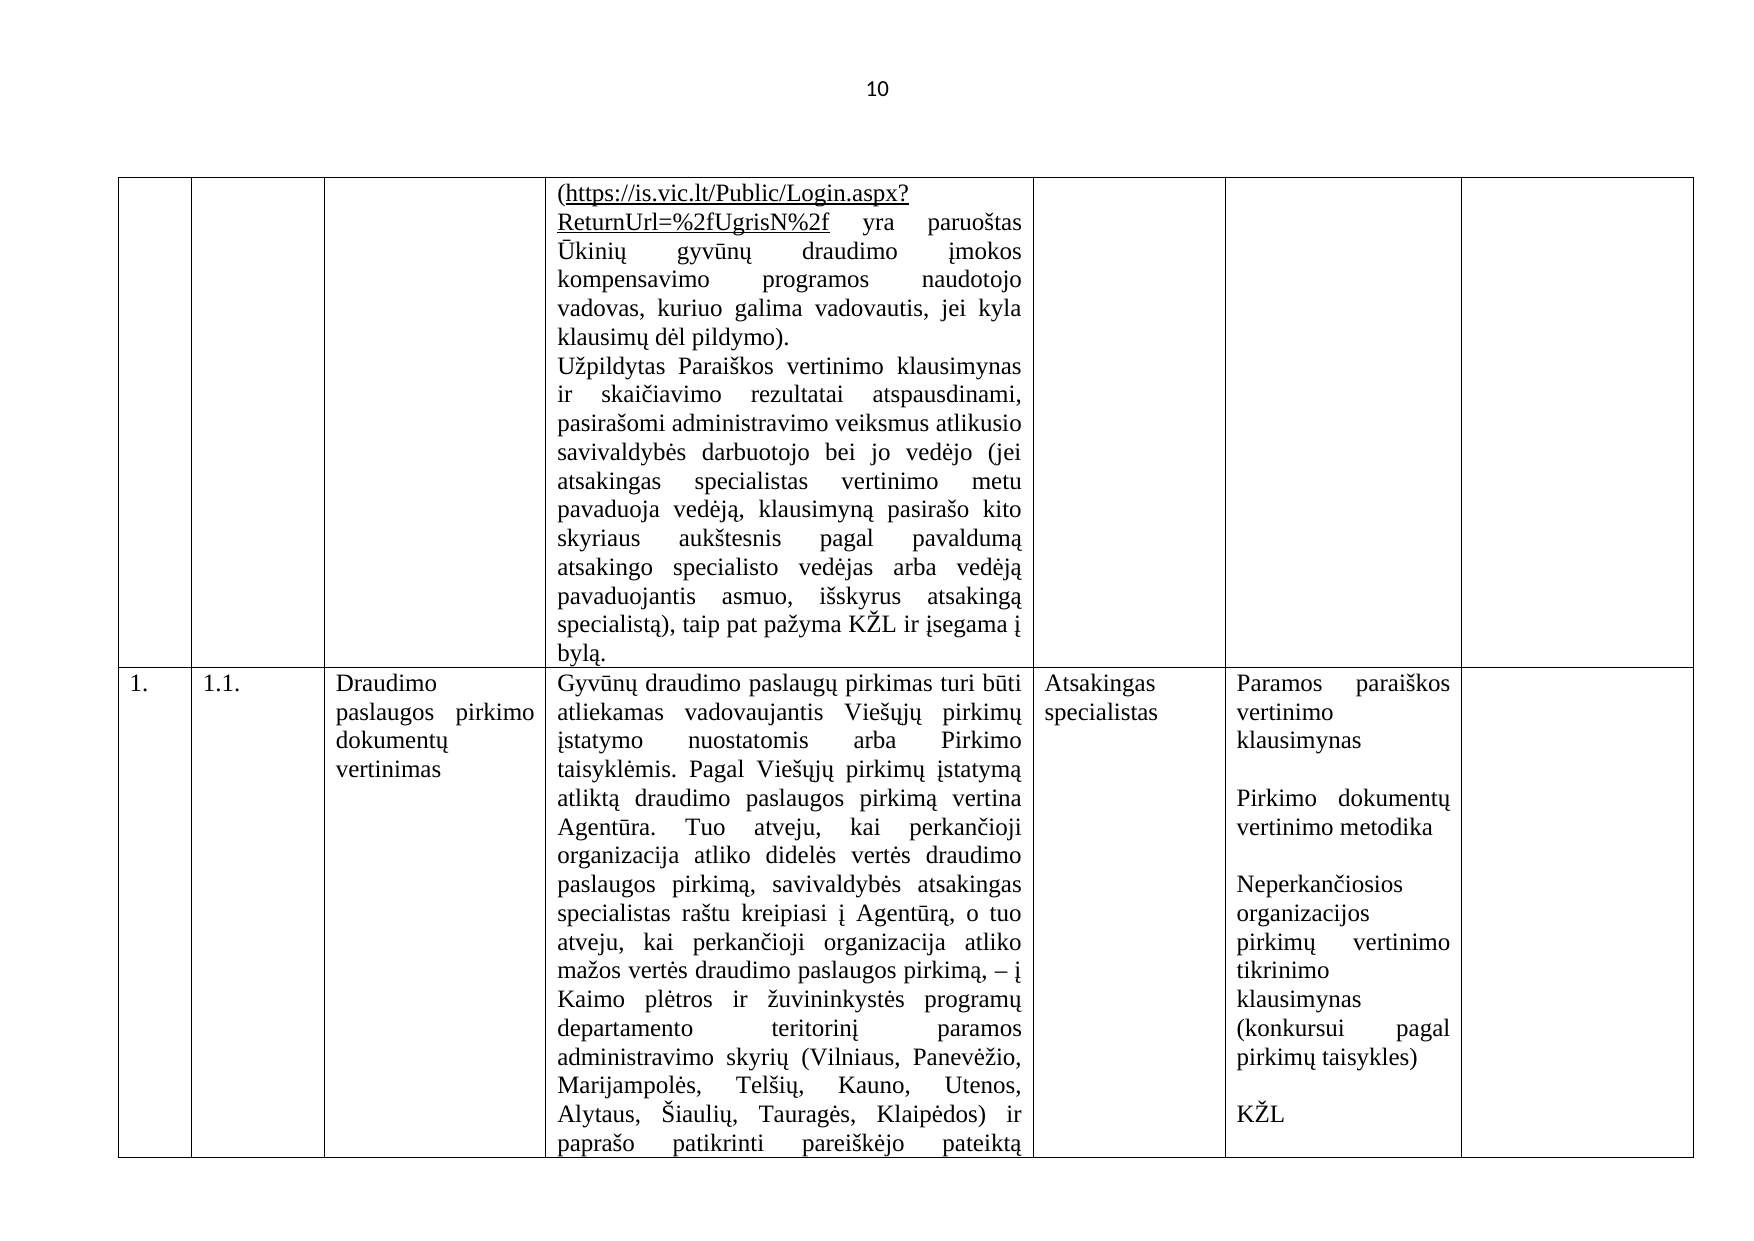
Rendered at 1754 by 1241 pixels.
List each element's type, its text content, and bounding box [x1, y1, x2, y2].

table_cell Atsakingas specialistas [1034, 668, 1225, 1157]
table_cell Gyvūnų draudimo paslaugų pirkimas turi būti atliekamas vadovaujantis Viešųjų pirkimų įstatymo nuostatomis arba Pirkimo taisyklėmis. Pagal Viešųjų pirkimų įstatymą atliktą draudimo paslaugos pirkimą vertina Agentūra. Tuo atveju, kai perkančioji organizacija atliko didelės vertės draudimo paslaugos pirkimą, savivaldybės atsakingas specialistas raštu kreipiasi į Agentūrą, o tuo atveju, kai perkančioji organizacija atliko mažos vertės draudimo paslaugos pirkimą, – į Kaimo plėtros ir žuvininkystės programų departamento teritorinį paramos administravimo skyrių (Vilniaus, Panevėžio, Marijampolės, Telšių, Kauno, Utenos, Alytaus, Šiaulių, Tauragės, Klaipėdos) ir paprašo patikrinti pareiškėjo pateiktą [546, 668, 1033, 1157]
table_cell [192, 178, 324, 667]
table_cell [325, 178, 545, 667]
table_cell [119, 178, 191, 667]
table_cell (https://is.vic.lt/Public/Login.aspx?ReturnUrl=%2fUgrisN%2f yra paruoštas Ūkinių gyvūnų draudimo įmokos kompensavimo programos naudotojo vadovas, kuriuo galima vadovautis, jei kyla klausimų dėl pildymo). Užpildytas Paraiškos vertinimo klausimynas ir skaičiavimo rezultatai atspausdinami, pasirašomi administravimo veiksmus atlikusio savivaldybės darbuotojo bei jo vedėjo (jei atsakingas specialistas vertinimo metu pavaduoja vedėją, klausimyną pasirašo kito skyriaus aukštesnis pagal pavaldumą atsakingo specialisto vedėjas arba vedėją pavaduojantis asmuo, išskyrus atsakingą specialistą), taip pat pažyma KŽL ir įsegama į bylą. [546, 178, 1033, 667]
table_cell [1034, 178, 1225, 667]
table_cell [1226, 178, 1461, 667]
table_cell Draudimo paslaugos pirkimo dokumentų vertinimas [325, 668, 545, 1157]
table_cell 1.1. [192, 668, 324, 1157]
table_cell Paramos paraiškos vertinimo klausimynas Pirkimo dokumentų vertinimo metodika Neperkančiosios organizacijos pirkimų vertinimo tikrinimo klausimynas (konkursui pagal pirkimų taisykles) KŽL [1226, 668, 1461, 1157]
table_cell 1. [119, 668, 191, 1157]
table_cell [1462, 668, 1693, 1157]
table_cell [1462, 178, 1693, 667]
